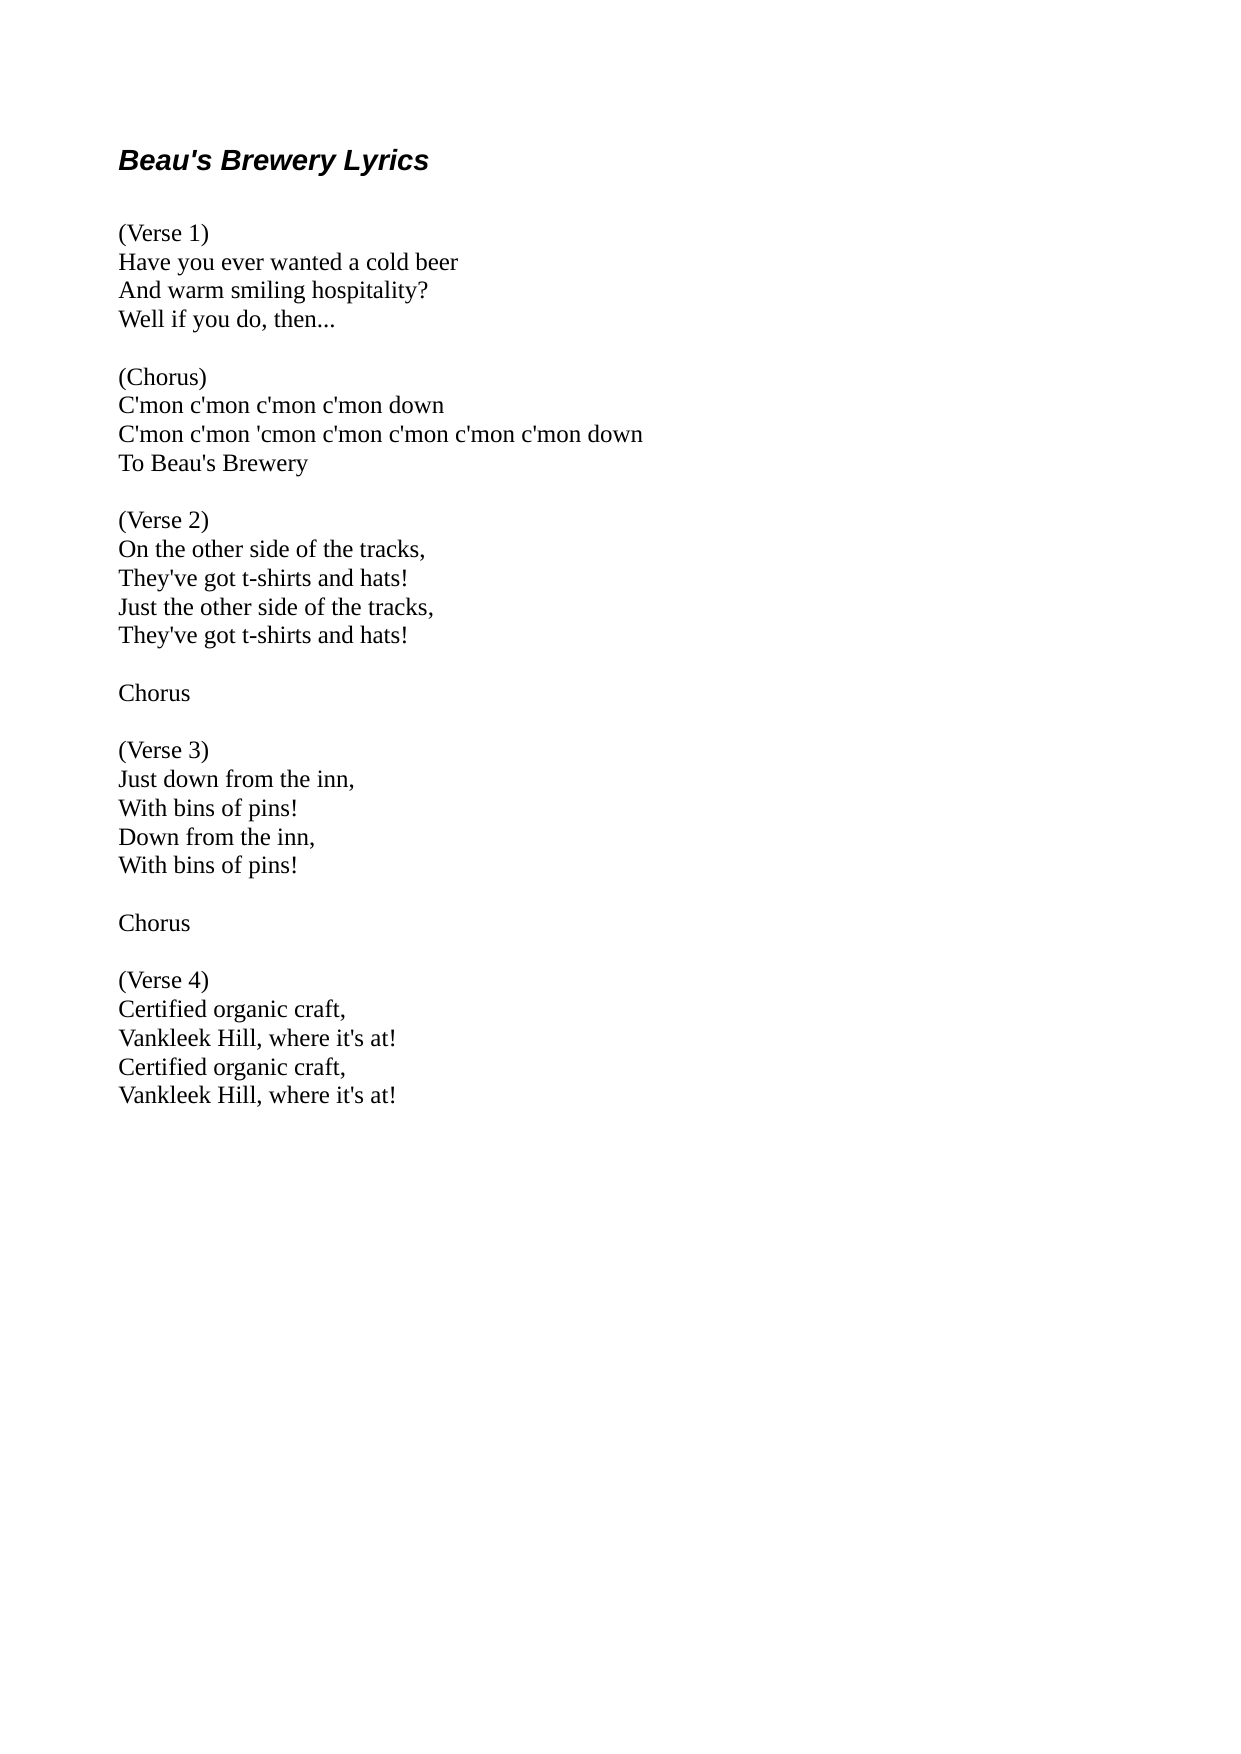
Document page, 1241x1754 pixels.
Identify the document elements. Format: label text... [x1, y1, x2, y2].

text (Chorus) [118, 362, 1122, 390]
text Just down from the inn, [118, 764, 1122, 793]
text (Verse 4) [118, 965, 1122, 994]
text Vankleek Hill, where it's at! [118, 1080, 1122, 1109]
text On the other side of the tracks, [118, 534, 1122, 563]
text They've got t-shirts and hats! [118, 563, 1122, 592]
text C'mon c'mon 'cmon c'mon c'mon c'mon c'mon down [118, 419, 1122, 448]
text Chorus [118, 908, 1122, 937]
text Well if you do, then... [118, 304, 1122, 333]
text Down from the inn, [118, 822, 1122, 850]
text With bins of pins! [118, 793, 1122, 822]
text Chorus [118, 678, 1122, 707]
text (Verse 3) [118, 735, 1122, 764]
text Vankleek Hill, where it's at! [118, 1023, 1122, 1052]
text (Verse 2) [118, 505, 1122, 534]
text C'mon c'mon c'mon c'mon down [118, 390, 1122, 419]
text Certified organic craft, [118, 994, 1122, 1023]
text Certified organic craft, [118, 1052, 1122, 1080]
text With bins of pins! [118, 850, 1122, 879]
text And warm smiling hospitality? [118, 275, 1122, 304]
text (Verse 1) [118, 218, 1122, 247]
text They've got t-shirts and hats! [118, 620, 1122, 649]
subtitle Beau's Brewery Lyrics [118, 143, 1122, 177]
text Have you ever wanted a cold beer [118, 247, 1122, 275]
text To Beau's Brewery [118, 448, 1122, 477]
text Just the other side of the tracks, [118, 592, 1122, 620]
